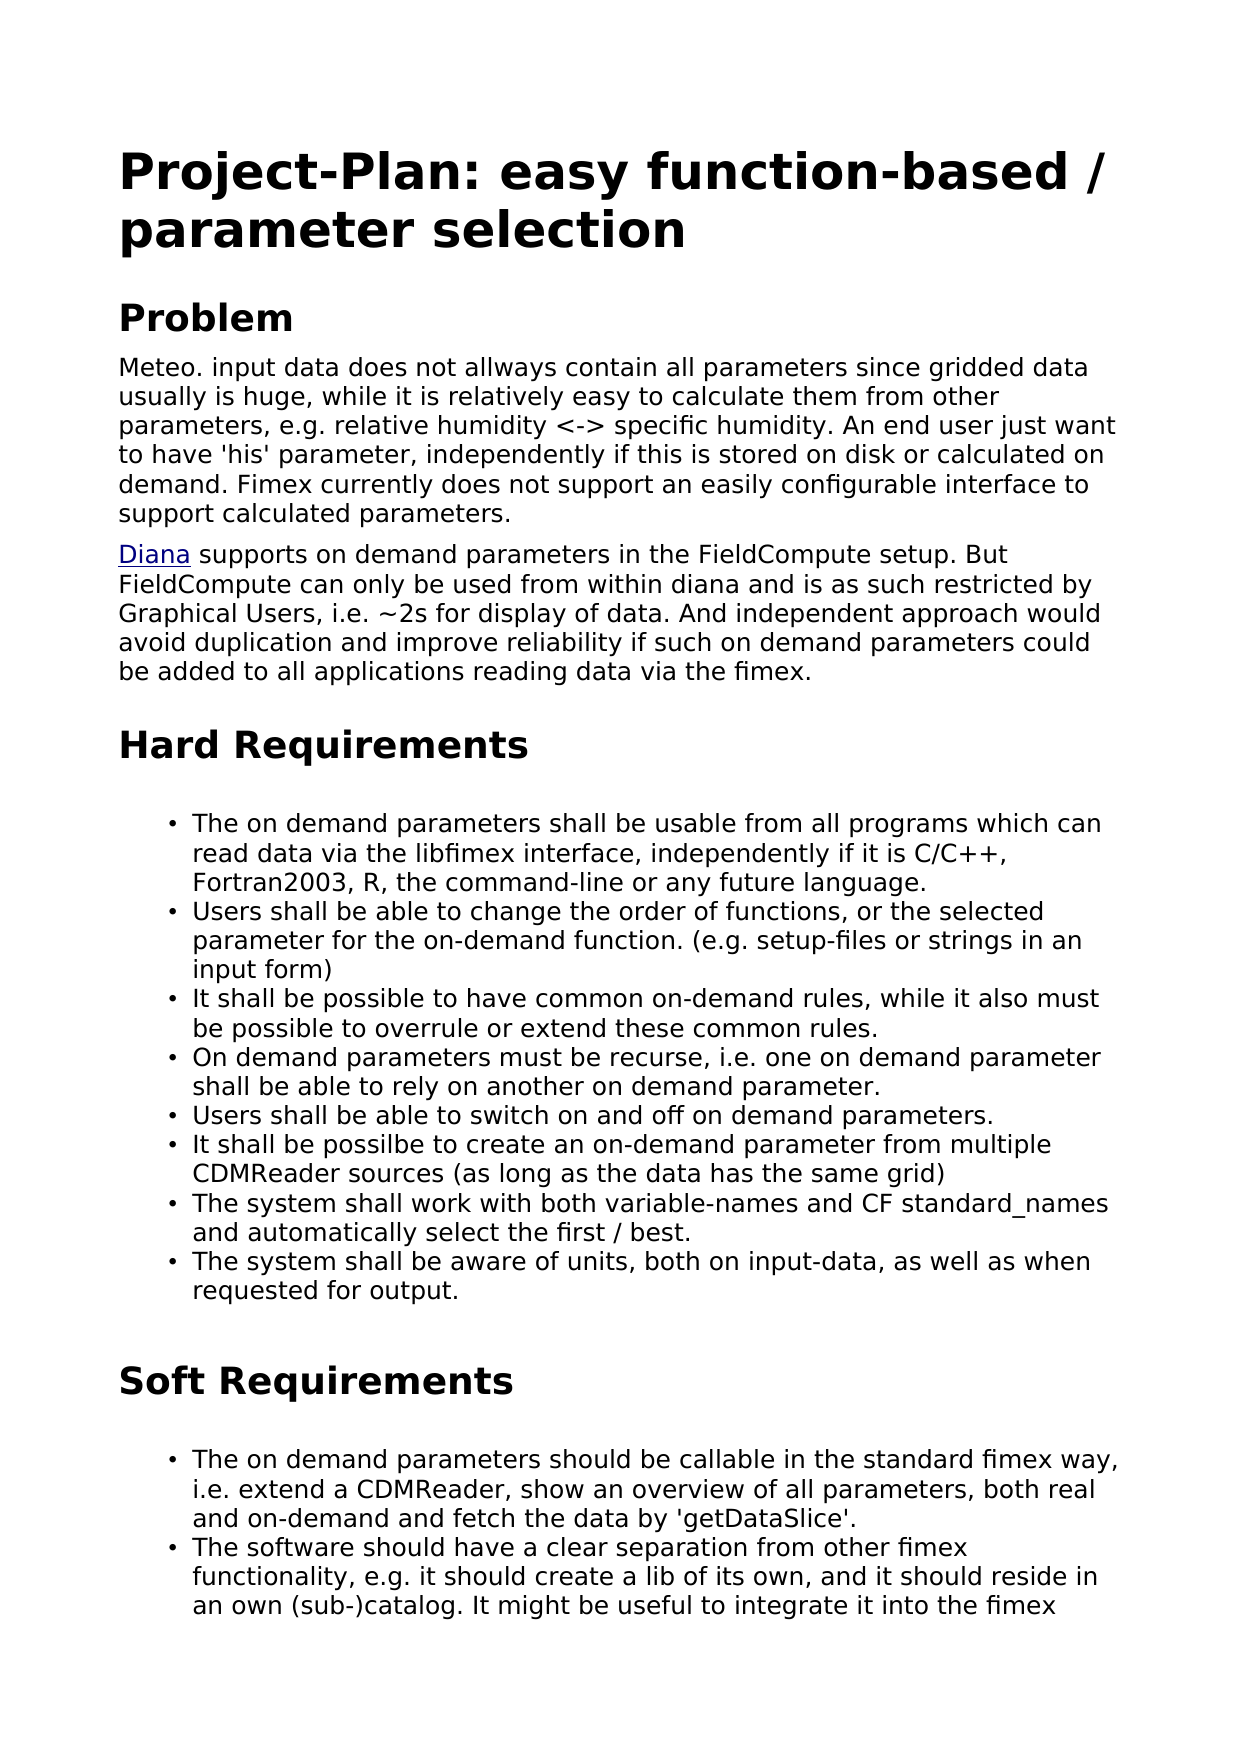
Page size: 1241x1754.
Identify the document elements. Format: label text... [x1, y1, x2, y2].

list The on demand parameters should be callable in the standard fimex way, i.e. extend a CDMReader, show an overview of all parameters, both real and on-demand and fetch the data by 'getDataSlice'. [177, 1446, 1122, 1533]
list The on demand parameters shall be usable from all programs which can read data via the libfimex interface, independently if it is C/C++, Fortran2003, R, the command-line or any future language. [177, 810, 1122, 897]
subtitle Soft Requirements [118, 1360, 1122, 1404]
list It shall be possilbe to create an on-demand parameter from multiple CDMReader sources (as long as the data has the same grid) [177, 1131, 1122, 1189]
text Diana supports on demand parameters in the FieldCompute setup. But FieldCompute can only be used from within diana and is as such restricted by Graphical Users, i.e. ~2s for display of data. And independent approach would avoid duplication and improve reliability if such on demand parameters could be added to all applications reading data via the fimex. [118, 541, 1122, 687]
list It shall be possible to have common on-demand rules, while it also must be possible to overrule or extend these common rules. [177, 985, 1122, 1043]
subtitle Problem [118, 297, 1122, 341]
list The system shall work with both variable-names and CF standard_names and automatically select the first / best. [177, 1189, 1122, 1247]
subtitle Project-Plan: easy function-based / parameter selection [118, 143, 1122, 259]
list The system shall be aware of units, both on input-data, as well as when requested for output. [177, 1247, 1122, 1306]
list On demand parameters must be recurse, i.e. one on demand parameter shall be able to rely on another on demand parameter. [177, 1043, 1122, 1101]
text Meteo. input data does not allways contain all parameters since gridded data usually is huge, while it is relatively easy to calculate them from other parameters, e.g. relative humidity <-> specific humidity. An end user just want to have 'his' parameter, independently if this is stored on disk or calculated on demand. Fimex currently does not support an easily configurable interface to support calculated parameters. [118, 353, 1122, 528]
subtitle Hard Requirements [118, 724, 1122, 768]
list The software should have a clear separation from other fimex functionality, e.g. it should create a lib of its own, and it should reside in an own (sub-)catalog. It might be useful to integrate it into the fimex [177, 1533, 1122, 1621]
list Users shall be able to switch on and off on demand parameters. [177, 1101, 1122, 1131]
list Users shall be able to change the order of functions, or the selected parameter for the on-demand function. (e.g. setup-files or strings in an input form) [177, 897, 1122, 985]
